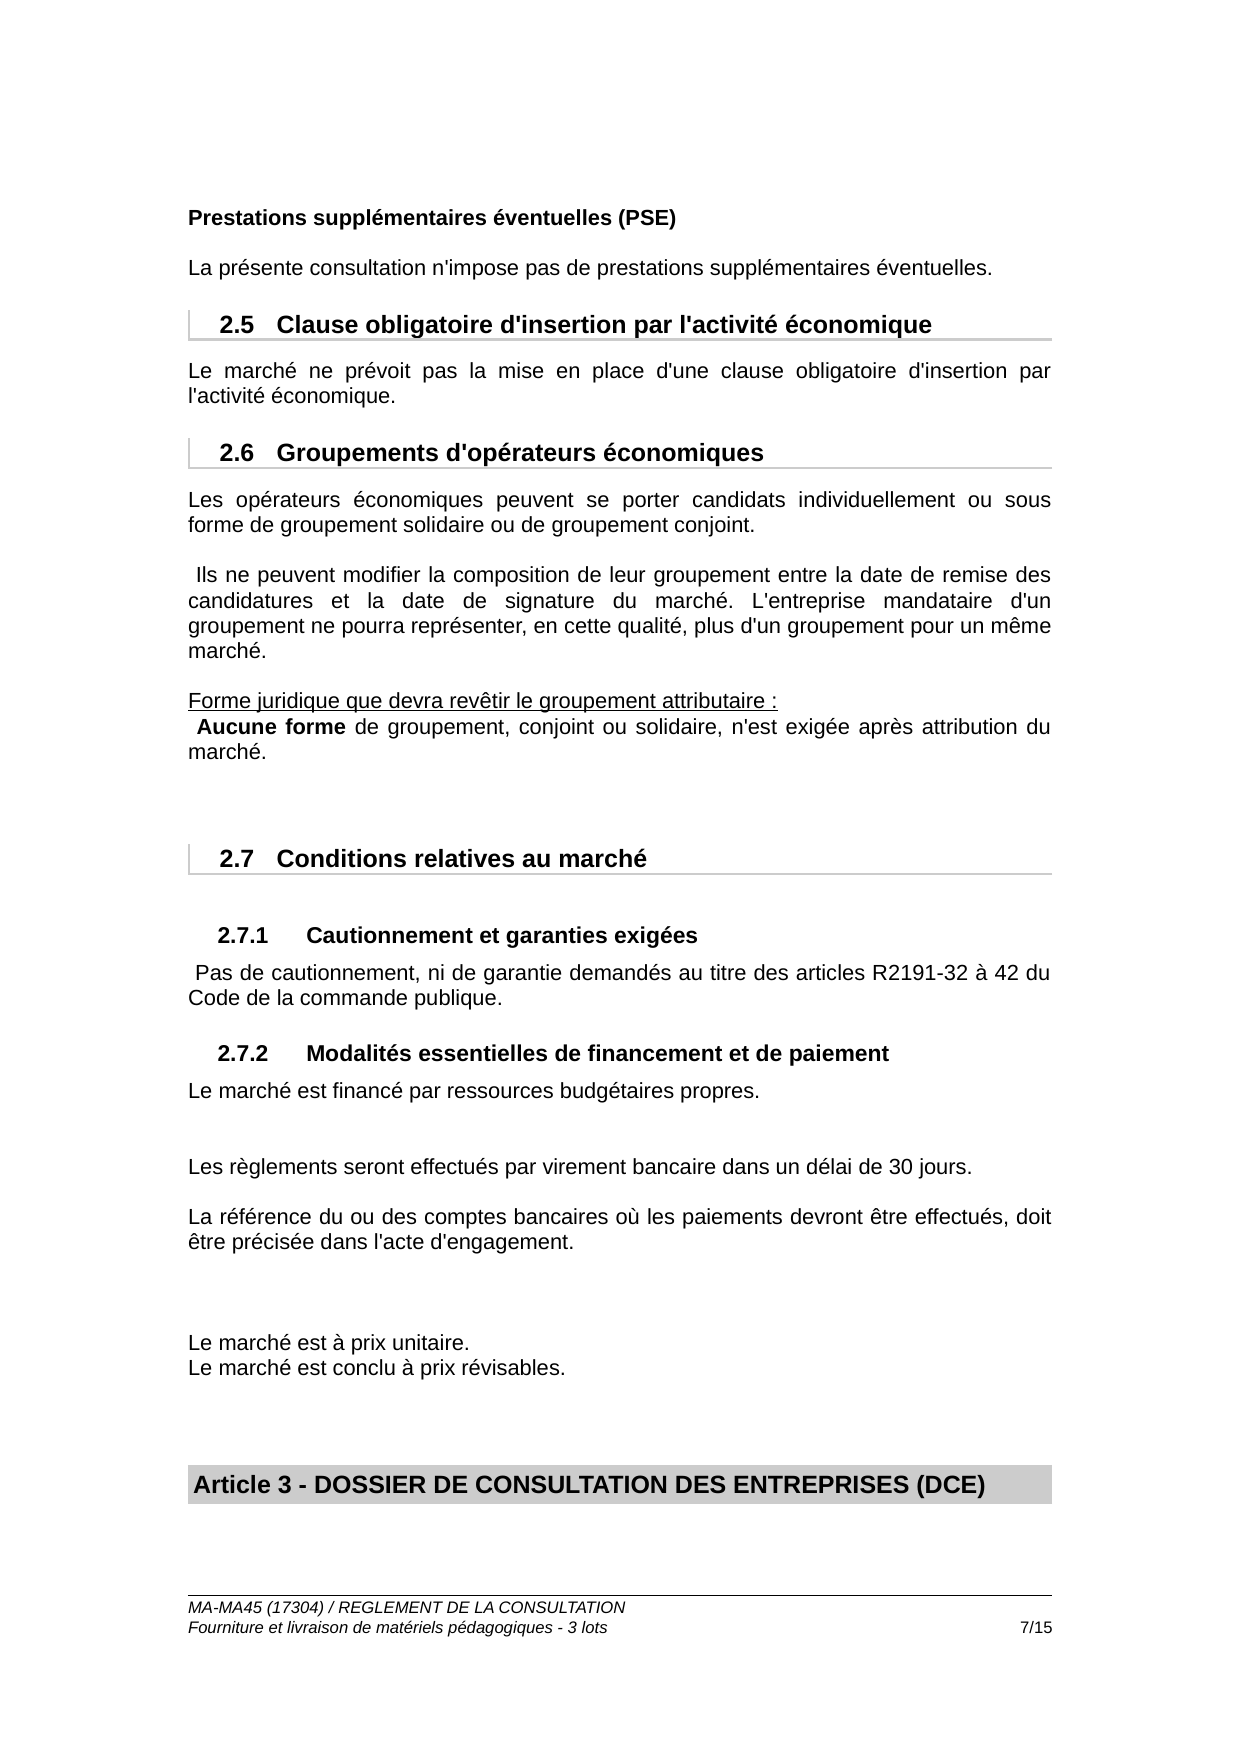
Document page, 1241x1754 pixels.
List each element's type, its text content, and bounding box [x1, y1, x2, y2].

text Les règlements seront effectués par virement bancaire dans un délai de 30 jours. [188, 1154, 1052, 1179]
subtitle DOSSIER DE CONSULTATION DES ENTREPRISES (DCE) [190, 1467, 1050, 1502]
text La référence du ou des comptes bancaires où les paiements devront être effectués, doit être précisée dans l'acte d'engagement. [188, 1204, 1052, 1254]
text Le marché ne prévoit pas la mise en place d'une clause obligatoire d'insertion par l'activité économique. [188, 358, 1052, 409]
text Le marché est financé par ressources budgétaires propres. [188, 1078, 1052, 1103]
subtitle Cautionnement et garanties exigées [188, 922, 1052, 948]
text Le marché est à prix unitaire. [188, 1330, 1052, 1355]
subtitle Conditions relatives au marché [190, 844, 1052, 873]
text La présente consultation n'impose pas de prestations supplémentaires éventuelles. [188, 255, 1052, 280]
subtitle Groupements d'opérateurs économiques [190, 438, 1052, 467]
subtitle Clause obligatoire d'insertion par l'activité économique [190, 310, 1052, 338]
subtitle Modalités essentielles de financement et de paiement [188, 1040, 1052, 1066]
text Pas de cautionnement, ni de garantie demandés au titre des articles R2191-32 à 42 du Code de la commande publique. [188, 960, 1052, 1010]
text Prestations supplémentaires éventuelles (PSE) [188, 204, 1052, 230]
text Forme juridique que devra revêtir le groupement attributaire : [188, 688, 1052, 713]
text Aucune forme de groupement, conjoint ou solidaire, n'est exigée après attribution du marché. [188, 713, 1052, 764]
text Ils ne peuvent modifier la composition de leur groupement entre la date de remise des candidatures et la date de signature du marché. L'entreprise mandataire d'un groupement ne pourra représenter, en cette qualité, plus d'un groupement pour un même marché. [188, 562, 1052, 663]
text Le marché est conclu à prix révisables. [188, 1355, 1052, 1381]
text Les opérateurs économiques peuvent se porter candidats individuellement ou sous forme de groupement solidaire ou de groupement conjoint. [188, 487, 1052, 537]
